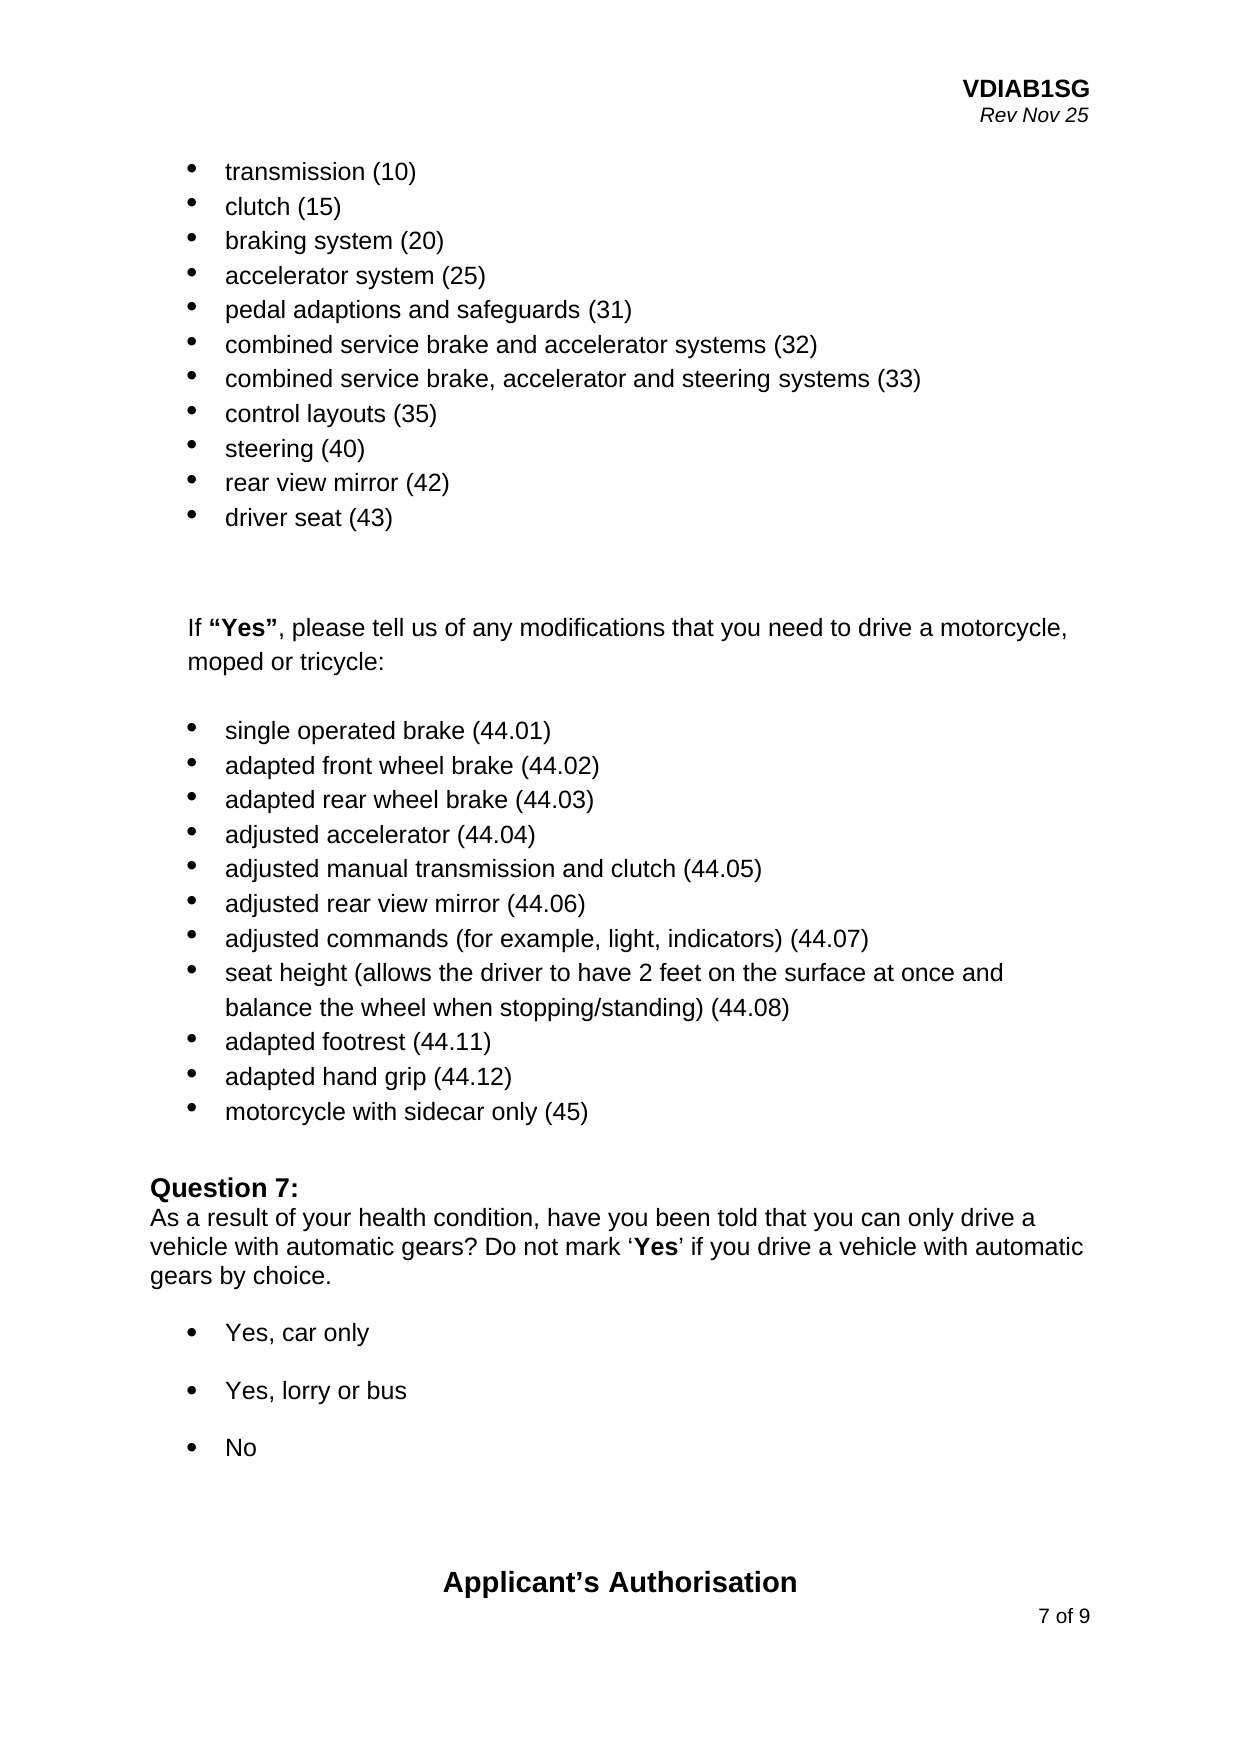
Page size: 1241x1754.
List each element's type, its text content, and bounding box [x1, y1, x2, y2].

list control layouts (35) [187, 399, 1090, 428]
list adapted front wheel brake (44.02) [187, 751, 1090, 779]
list clutch (15) [187, 192, 1090, 220]
list pedal adaptions and safeguards (31) [187, 295, 1090, 324]
list adapted rear wheel brake (44.03) [187, 785, 1090, 814]
list driver seat (43) [187, 503, 1090, 532]
list accelerator system (25) [187, 261, 1090, 289]
text If “Yes”, please tell us of any modifications that you need to drive a motorcycle, moped or tricycle: [187, 613, 1090, 676]
text Applicant’s Authorisation [150, 1564, 1090, 1598]
list No [187, 1433, 1090, 1462]
list steering (40) [187, 434, 1090, 462]
list Yes, car only [187, 1318, 1090, 1347]
list adjusted accelerator (44.04) [187, 820, 1090, 849]
list adapted footrest (44.11) [187, 1027, 1090, 1056]
list adjusted manual transmission and clutch (44.05) [187, 854, 1090, 883]
list adapted hand grip (44.12) [187, 1062, 1090, 1091]
list adjusted commands (for example, light, indicators) (44.07) [187, 924, 1090, 952]
list Yes, lorry or bus [187, 1376, 1090, 1404]
list motorcycle with sidecar only (45) [187, 1096, 1090, 1125]
text Question 7: [150, 1172, 1090, 1203]
list braking system (20) [187, 226, 1090, 255]
text As a result of your health condition, have you been told that you can only drive a vehicle with automatic gears? Do not mark ‘Yes’ if you drive a vehicle with automatic gears by choice. [150, 1203, 1090, 1289]
list adjusted rear view mirror (44.06) [187, 889, 1090, 918]
list rear view mirror (42) [187, 468, 1090, 497]
list combined service brake, accelerator and steering systems (33) [187, 364, 1090, 393]
list seat height (allows the driver to have 2 feet on the surface at once and balance the wheel when stopping/standing) (44.08) [187, 958, 1090, 1022]
list combined service brake and accelerator systems (32) [187, 330, 1090, 359]
list transmission (10) [187, 157, 1090, 186]
list single operated brake (44.01) [187, 716, 1090, 745]
